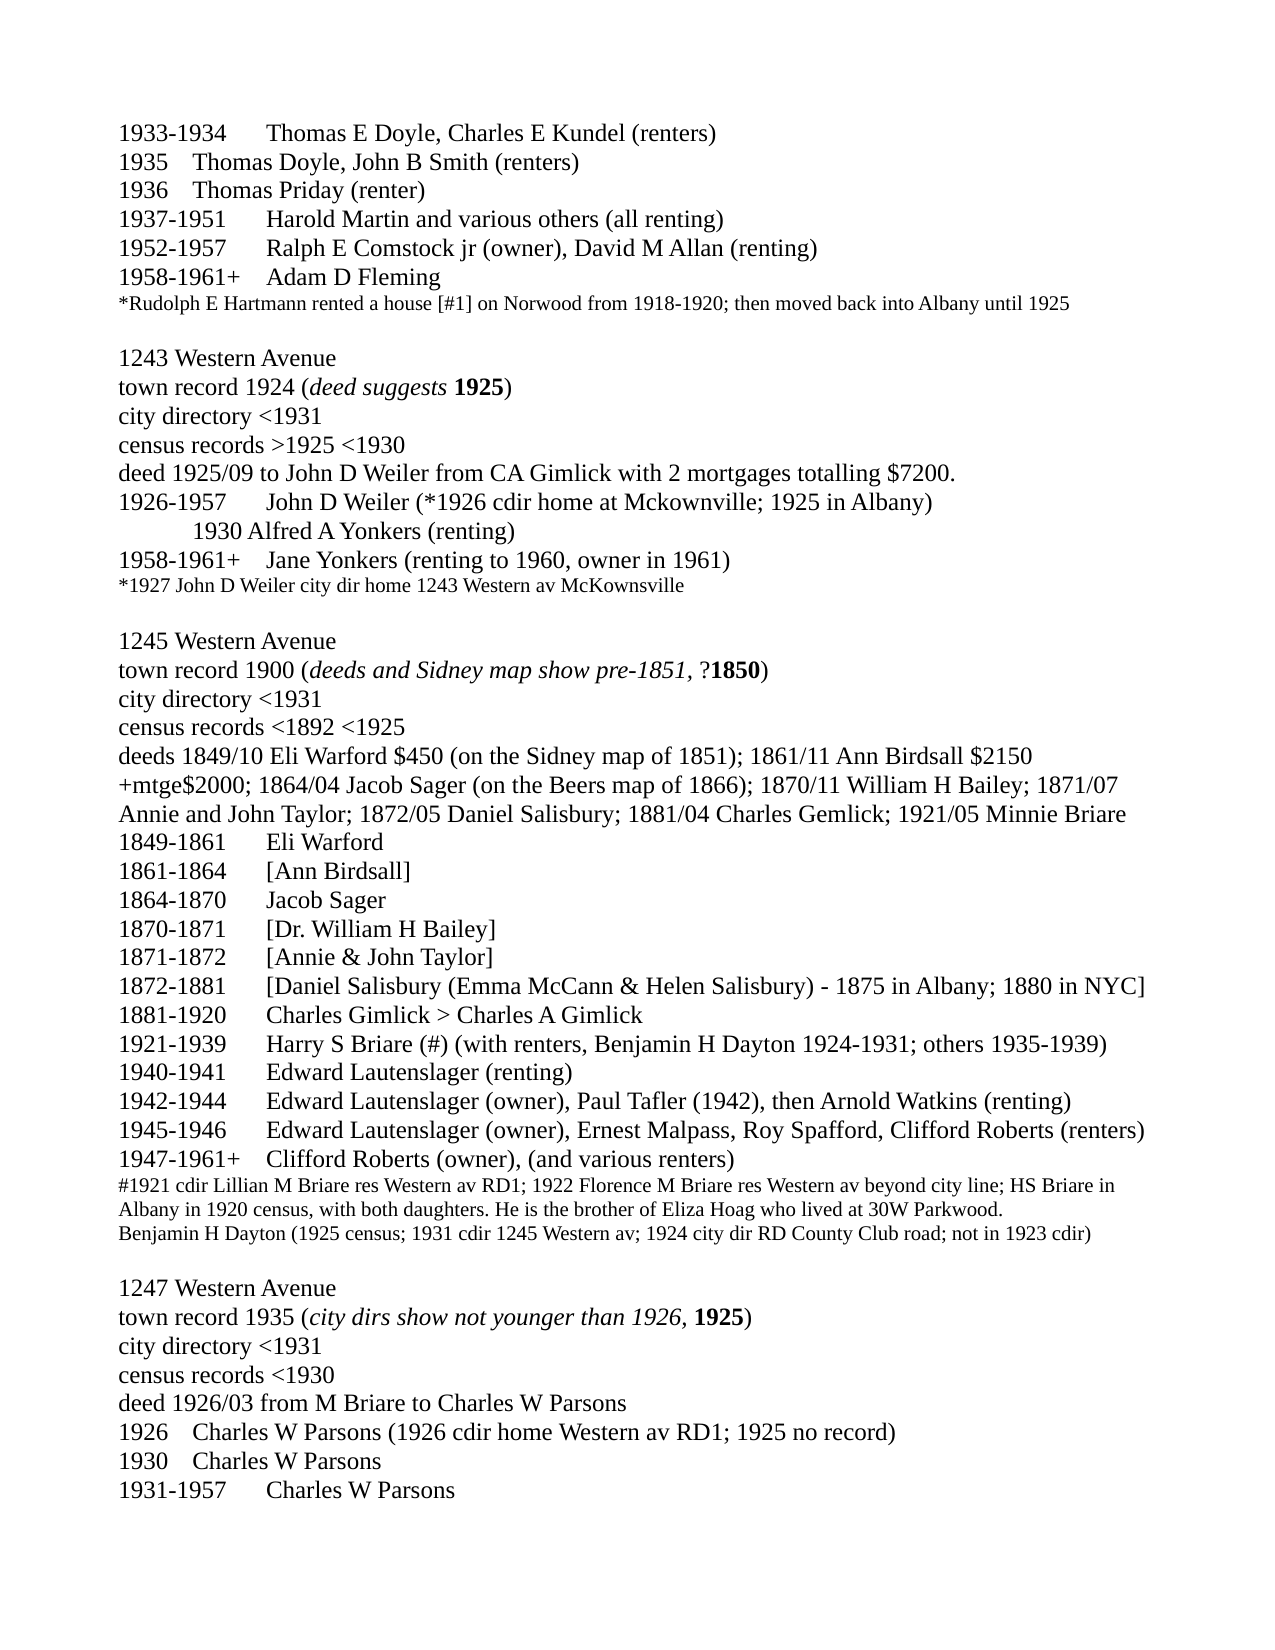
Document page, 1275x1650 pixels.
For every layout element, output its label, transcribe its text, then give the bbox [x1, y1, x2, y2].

text census records <1892 <1925 [118, 712, 1157, 741]
text 1933-1934 Thomas E Doyle, Charles E Kundel (renters) [118, 118, 1157, 147]
text 1958-1961+ Adam D Fleming [118, 262, 1157, 291]
text 1952-1957 Ralph E Comstock jr (owner), David M Allan (renting) [118, 233, 1157, 262]
text 1940-1941 Edward Lautenslager (renting) [118, 1057, 1157, 1086]
text 1247 Western Avenue [118, 1273, 1157, 1302]
text 1861-1864 [Ann Birdsall] [118, 856, 1157, 885]
text 1930 Alfred A Yonkers (renting) [118, 516, 1157, 545]
text 1243 Western Avenue [118, 343, 1157, 372]
text 1931-1957 Charles W Parsons [118, 1475, 1157, 1503]
text 1930 Charles W Parsons [118, 1446, 1157, 1475]
text *1927 John D Weiler city dir home 1243 Western av McKownsville [118, 573, 1157, 597]
text 1947-1961+ Clifford Roberts (owner), (and various renters) [118, 1144, 1157, 1172]
text *Rudolph E Hartmann rented a house [#1] on Norwood from 1918-1920; then moved back into Albany until 1925 [118, 291, 1157, 315]
text deeds 1849/10 Eli Warford $450 (on the Sidney map of 1851); 1861/11 Ann Birdsall $2150 +mtge$2000; 1864/04 Jacob Sager (on the Beers map of 1866); 1870/11 William H Bailey; 1871/07 Annie and John Taylor; 1872/05 Daniel Salisbury; 1881/04 Charles Gemlick; 1921/05 Minnie Briare [118, 741, 1157, 827]
text 1958-1961+ Jane Yonkers (renting to 1960, owner in 1961) [118, 545, 1157, 573]
text 1926-1957 John D Weiler (*1926 cdir home at Mckownville; 1925 in Albany) [118, 487, 1157, 516]
text 1871-1872 [Annie & John Taylor] [118, 942, 1157, 971]
text 1921-1939 Harry S Briare (#) (with renters, Benjamin H Dayton 1924-1931; others 1935-1939) [118, 1029, 1157, 1057]
text 1864-1870 Jacob Sager [118, 885, 1157, 914]
text #1921 cdir Lillian M Briare res Western av RD1; 1922 Florence M Briare res Western av beyond city line; HS Briare in Albany in 1920 census, with both daughters. He is the brother of Eliza Hoag who lived at 30W Parkwood. [118, 1172, 1157, 1221]
text 1937-1951 Harold Martin and various others (all renting) [118, 204, 1157, 233]
text 1872-1881 [Daniel Salisbury (Emma McCann & Helen Salisbury) - 1875 in Albany; 1880 in NYC] [118, 971, 1157, 1000]
text deed 1925/09 to John D Weiler from CA Gimlick with 2 mortgages totalling $7200. [118, 458, 1157, 487]
text deed 1926/03 from M Briare to Charles W Parsons [118, 1388, 1157, 1417]
text town record 1935 (city dirs show not younger than 1926, 1925) [118, 1302, 1157, 1331]
text census records >1925 <1930 [118, 430, 1157, 458]
text 1945-1946 Edward Lautenslager (owner), Ernest Malpass, Roy Spafford, Clifford Roberts (renters) [118, 1115, 1157, 1144]
text census records <1930 [118, 1360, 1157, 1388]
text 1881-1920 Charles Gimlick > Charles A Gimlick [118, 1000, 1157, 1029]
text 1935 Thomas Doyle, John B Smith (renters) [118, 147, 1157, 176]
text 1936 Thomas Priday (renter) [118, 176, 1157, 204]
text 1870-1871 [Dr. William H Bailey] [118, 914, 1157, 942]
text city directory <1931 [118, 401, 1157, 430]
text city directory <1931 [118, 684, 1157, 712]
text 1942-1944 Edward Lautenslager (owner), Paul Tafler (1942), then Arnold Watkins (renting) [118, 1086, 1157, 1115]
text city directory <1931 [118, 1331, 1157, 1360]
text 1849-1861 Eli Warford [118, 827, 1157, 856]
text town record 1900 (deeds and Sidney map show pre-1851, ?1850) [118, 655, 1157, 684]
text 1245 Western Avenue [118, 626, 1157, 655]
text 1926 Charles W Parsons (1926 cdir home Western av RD1; 1925 no record) [118, 1417, 1157, 1446]
text Benjamin H Dayton (1925 census; 1931 cdir 1245 Western av; 1924 city dir RD County Club road; not in 1923 cdir) [118, 1221, 1157, 1245]
text town record 1924 (deed suggests 1925) [118, 372, 1157, 401]
